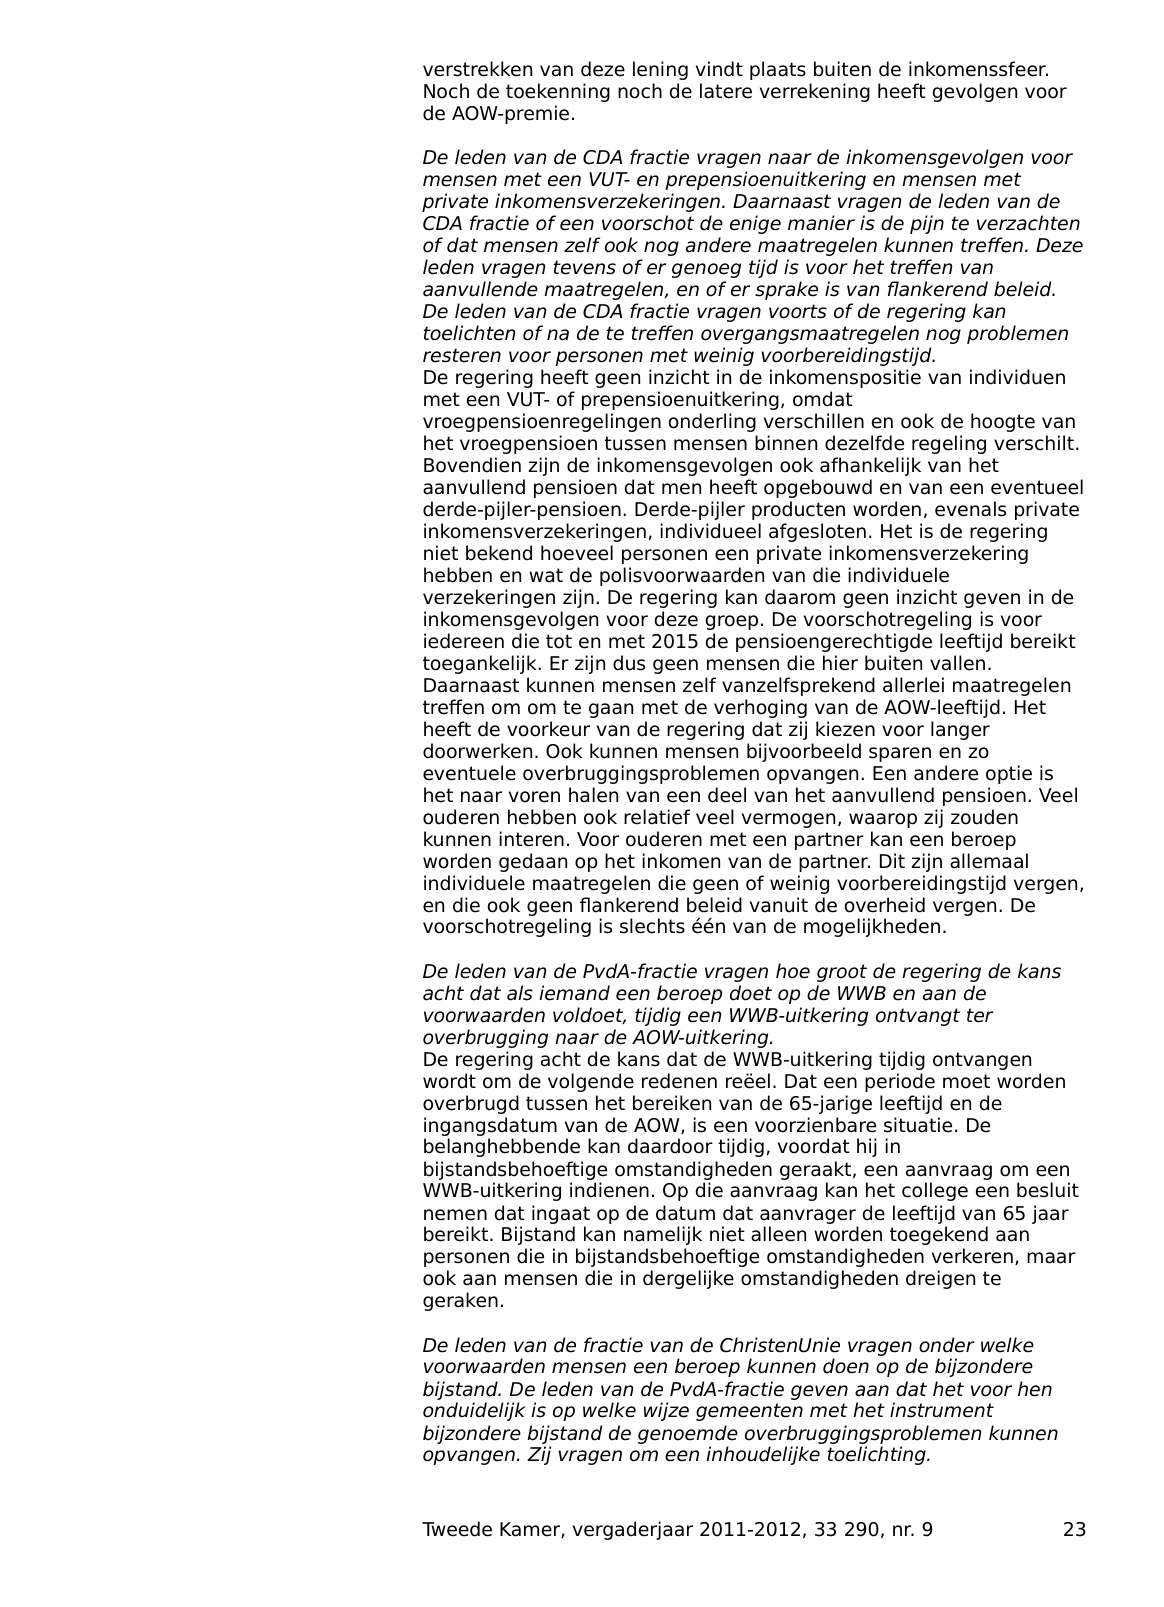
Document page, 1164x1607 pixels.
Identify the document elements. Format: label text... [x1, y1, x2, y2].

text De leden van de fractie van de ChristenUnie vragen onder welke voorwaarden mensen een beroep kunnen doen op de bijzondere bijstand. De leden van de PvdA-fractie geven aan dat het voor hen onduidelijk is op welke wijze gemeenten met het instrument bijzondere bijstand de genoemde overbruggingsproblemen kunnen opvangen. Zij vragen om een inhoudelijke toelichting. [422, 1334, 1087, 1466]
text verstrekken van deze lening vindt plaats buiten de inkomenssfeer. Noch de toekenning noch de latere verrekening heeft gevolgen voor de AOW-premie. [422, 59, 1087, 125]
text De leden van de CDA fractie vragen naar de inkomensgevolgen voor mensen met een VUT- en prepensioenuitkering en mensen met private inkomensverzekeringen. Daarnaast vragen de leden van de CDA fractie of een voorschot de enige manier is de pijn te verzachten of dat mensen zelf ook nog andere maatregelen kunnen treffen. Deze leden vragen tevens of er genoeg tijd is voor het treffen van aanvullende maatregelen, en of er sprake is van flankerend beleid. [422, 147, 1087, 301]
text De leden van de PvdA-fractie vragen hoe groot de regering de kans acht dat als iemand een beroep doet op de WWB en aan de voorwaarden voldoet, tijdig een WWB-uitkering ontvangt ter overbrugging naar de AOW-uitkering. [422, 961, 1087, 1048]
text De leden van de CDA fractie vragen voorts of de regering kan toelichten of na de te treffen overgangsmaatregelen nog problemen resteren voor personen met weinig voorbereidingstijd. [422, 301, 1087, 367]
text De regering heeft geen inzicht in de inkomenspositie van individuen met een VUT- of prepensioenuitkering, omdat vroegpensioenregelingen onderling verschillen en ook de hoogte van het vroegpensioen tussen mensen binnen dezelfde regeling verschilt. Bovendien zijn de inkomensgevolgen ook afhankelijk van het aanvullend pensioen dat men heeft opgebouwd en van een eventueel derde-pijler-pensioen. Derde-pijler producten worden, evenals private inkomensverzekeringen, individueel afgesloten. Het is de regering niet bekend hoeveel personen een private inkomensverzekering hebben en wat de polisvoorwaarden van die individuele verzekeringen zijn. De regering kan daarom geen inzicht geven in de inkomensgevolgen voor deze groep. De voorschotregeling is voor iedereen die tot en met 2015 de pensioengerechtigde leeftijd bereikt toegankelijk. Er zijn dus geen mensen die hier buiten vallen. Daarnaast kunnen mensen zelf vanzelfsprekend allerlei maatregelen treffen om om te gaan met de verhoging van de AOW-leeftijd. Het heeft de voorkeur van de regering dat zij kiezen voor langer doorwerken. Ook kunnen mensen bijvoorbeeld sparen en zo eventuele overbruggingsproblemen opvangen. Een andere optie is het naar voren halen van een deel van het aanvullend pensioen. Veel ouderen hebben ook relatief veel vermogen, waarop zij zouden kunnen interen. Voor ouderen met een partner kan een beroep worden gedaan op het inkomen van de partner. Dit zijn allemaal individuele maatregelen die geen of weinig voorbereidingstijd vergen, en die ook geen flankerend beleid vanuit de overheid vergen. De voorschotregeling is slechts één van de mogelijkheden. [422, 367, 1087, 938]
text De regering acht de kans dat de WWB-uitkering tijdig ontvangen wordt om de volgende redenen reëel. Dat een periode moet worden overbrugd tussen het bereiken van de 65-jarige leeftijd en de ingangsdatum van de AOW, is een voorzienbare situatie. De belanghebbende kan daardoor tijdig, voordat hij in bijstandsbehoeftige omstandigheden geraakt, een aanvraag om een WWB-uitkering indienen. Op die aanvraag kan het college een besluit nemen dat ingaat op de datum dat aanvrager de leeftijd van 65 jaar bereikt. Bijstand kan namelijk niet alleen worden toegekend aan personen die in bijstandsbehoeftige omstandigheden verkeren, maar ook aan mensen die in dergelijke omstandigheden dreigen te geraken. [422, 1048, 1087, 1312]
